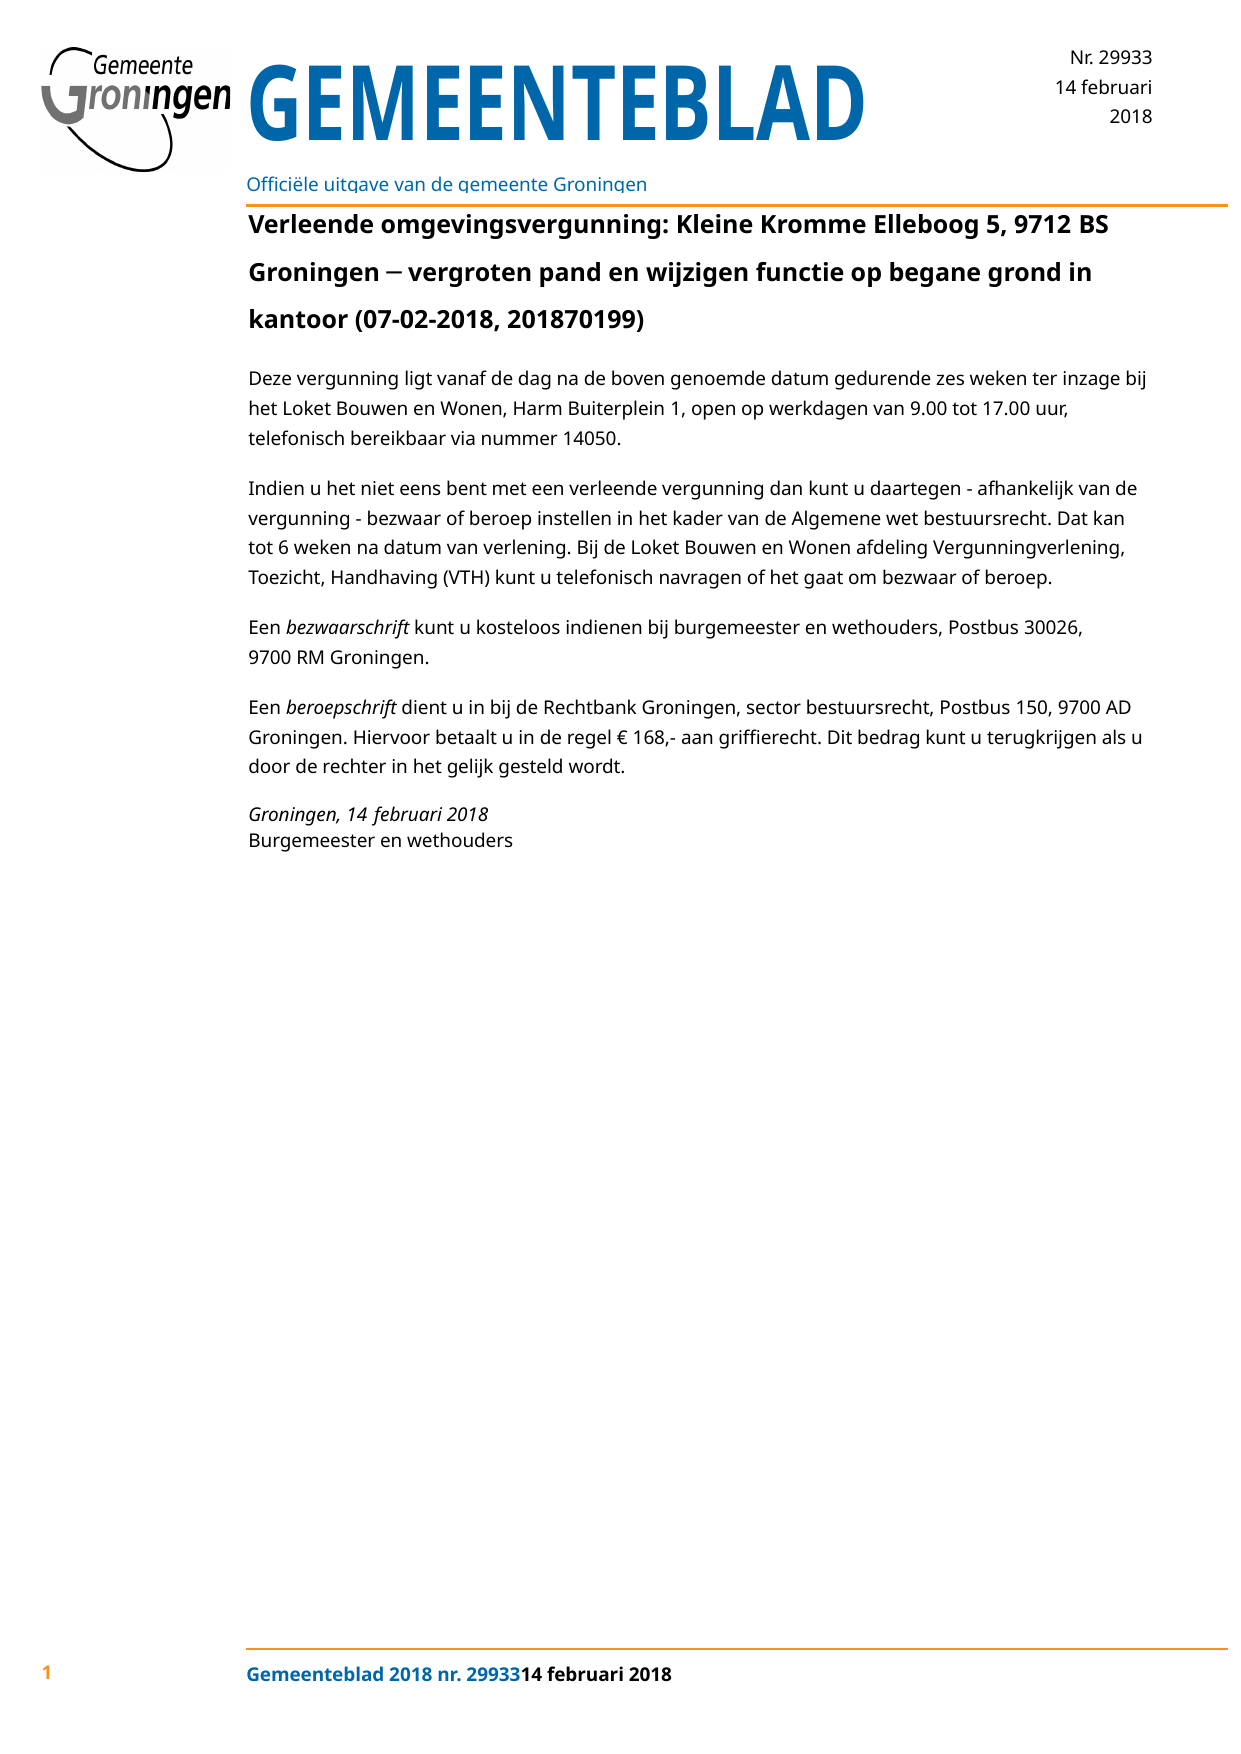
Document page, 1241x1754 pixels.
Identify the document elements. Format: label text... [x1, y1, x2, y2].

text Deze vergunning ligt vanaf de dag na de boven genoemde datum gedurende zes weken ter inzage bij het Loket Bouwen en Wonen, Harm Buiterplein 1, open op werkdagen van 9.00 tot 17.00 uur, telefonisch bereikbaar via nummer 14050. [248, 366, 1152, 450]
text Groningen, 14 februari 2018 [248, 801, 1152, 827]
text Verleende omgevingsvergunning: Kleine Kromme Elleboog 5, 9712 BS Groningen ─ vergroten pand en wijzigen functie op begane grond in kantoor (07-02-2018, 201870199) [248, 207, 1152, 336]
text Een bezwaarschrift kunt u kosteloos indienen bij burgemeester en wethouders, Postbus 30026, 9700 RM Groningen. [248, 614, 1152, 669]
text Een beroepschrift dient u in bij de Rechtbank Groningen, sector bestuursrecht, Postbus 150, 9700 AD Groningen. Hiervoor betaalt u in de regel € 168,- aan griffierecht. Dit bedrag kunt u terugkrijgen als u door de rechter in het gelijk gesteld wordt. [248, 694, 1152, 779]
text Indien u het niet eens bent met een verleende vergunning dan kunt u daartegen - afhankelijk van de vergunning - bezwaar of beroep instellen in het kader van de Algemene wet bestuursrecht. Dat kan tot 6 weken na datum van verlening. Bij de Loket Bouwen en Wonen afdeling Vergunningverlening, Toezicht, Handhaving (VTH) kunt u telefonisch navragen of het gaat om bezwaar of beroep. [248, 475, 1152, 589]
text Burgemeester en wethouders [248, 827, 1152, 853]
picture [41, 47, 231, 172]
